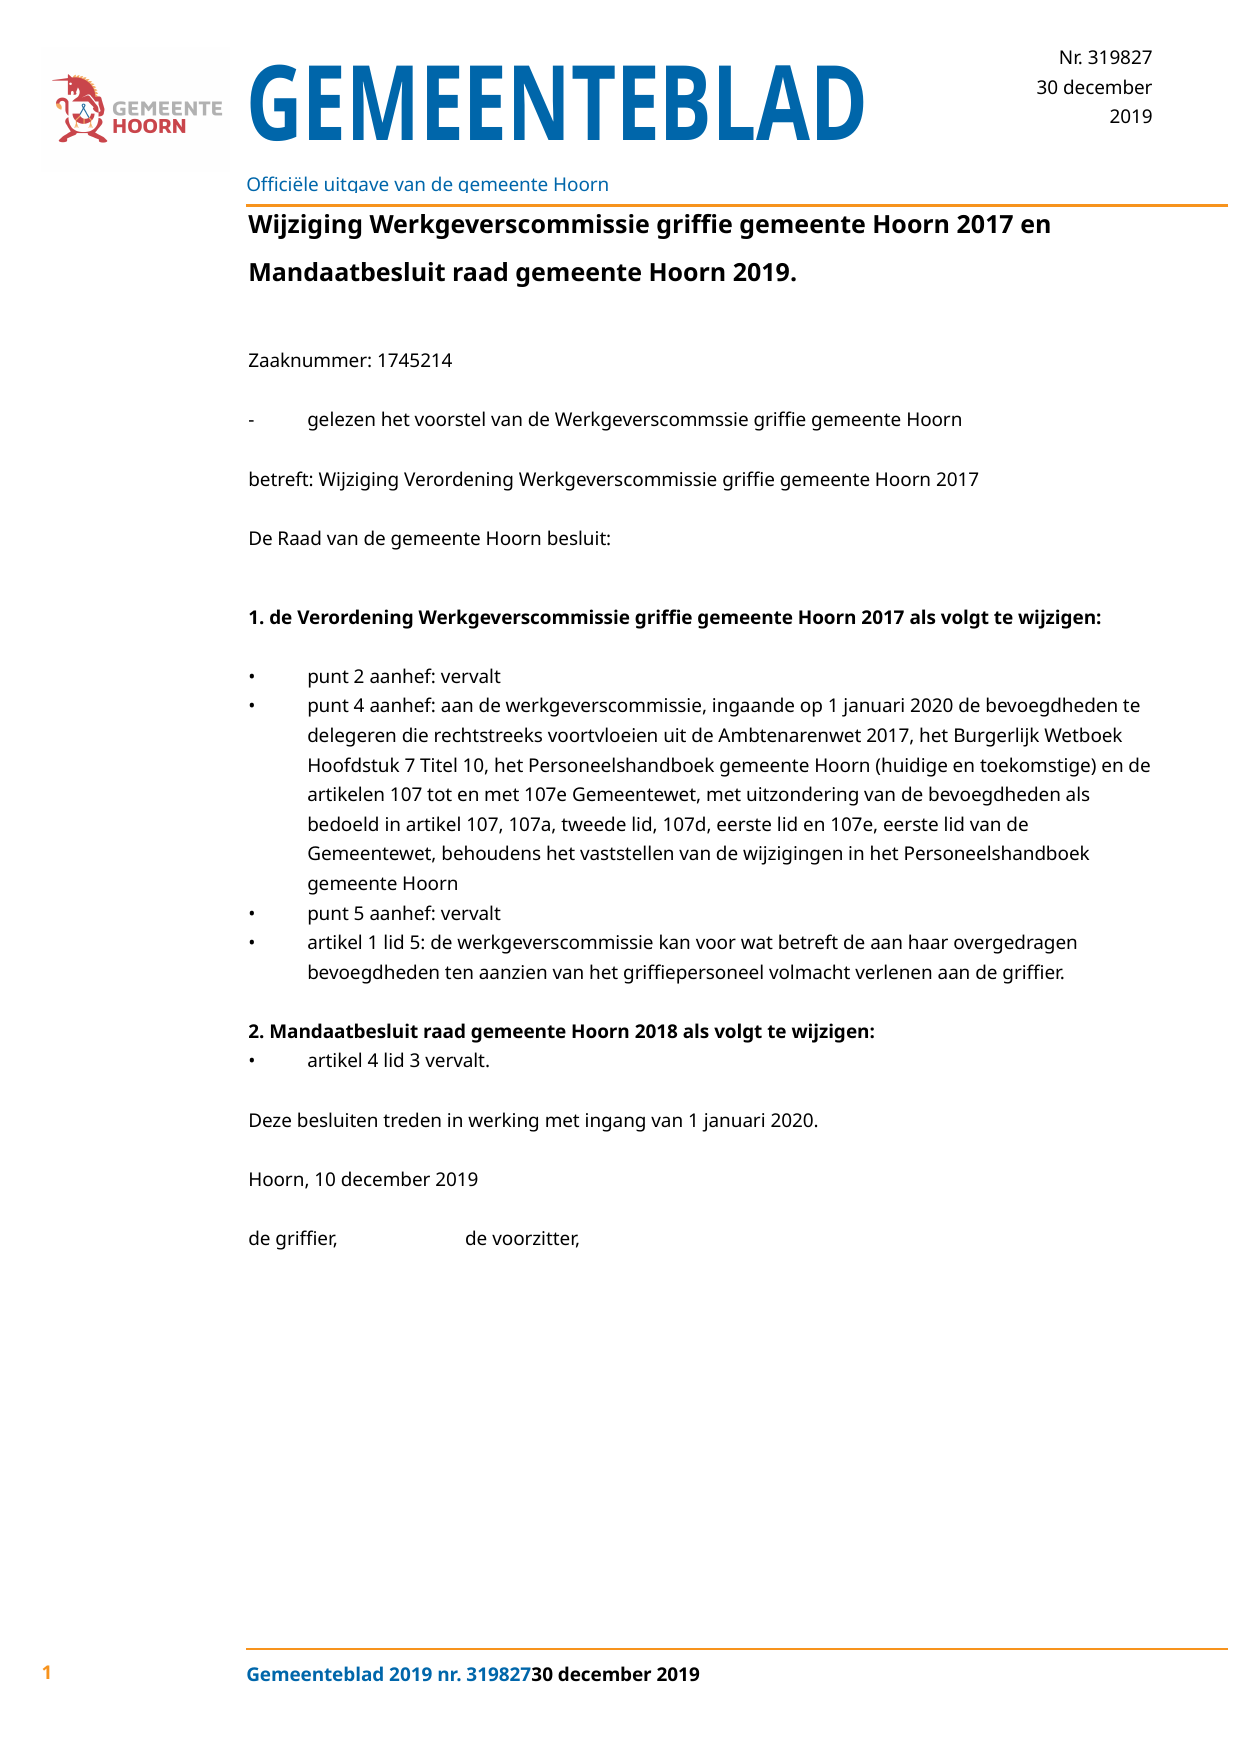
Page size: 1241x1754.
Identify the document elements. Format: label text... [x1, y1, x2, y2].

text Deze besluiten treden in werking met ingang van 1 januari 2020. [248, 1107, 1152, 1132]
text betreft: Wijziging Verordening Werkgeverscommissie griffie gemeente Hoorn 2017 [248, 466, 1152, 492]
text de griffier, de voorzitter, [248, 1225, 1152, 1251]
picture [41, 47, 231, 172]
list artikel 1 lid 5: de werkgeverscommissie kan voor wat betreft de aan haar overgedragen bevoegdheden ten aanzien van het griffiepersoneel volmacht verlenen aan de griffier. [248, 929, 1152, 984]
text Hoorn, 10 december 2019 [248, 1166, 1152, 1192]
list punt 4 aanhef: aan de werkgeverscommissie, ingaande op 1 januari 2020 de bevoegdheden te delegeren die rechtstreeks voortvloeien uit de Ambtenarenwet 2017, het Burgerlijk Wetboek Hoofdstuk 7 Titel 10, het Personeelshandboek gemeente Hoorn (huidige en toekomstige) en de artikelen 107 tot en met 107e Gemeentewet, met uitzondering van de bevoegdheden als bedoeld in artikel 107, 107a, tweede lid, 107d, eerste lid en 107e, eerste lid van de Gemeentewet, behoudens het vaststellen van de wijzigingen in het Personeelshandboek gemeente Hoorn [248, 693, 1152, 896]
list punt 5 aanhef: vervalt [248, 900, 1152, 925]
text Wijziging Werkgeverscommissie griffie gemeente Hoorn 2017 en Mandaatbesluit raad gemeente Hoorn 2019. [248, 207, 1152, 288]
text Zaaknummer: 1745214 [248, 347, 1152, 373]
text De Raad van de gemeente Hoorn besluit: [248, 525, 1152, 551]
text 1. de Verordening Werkgeverscommissie griffie gemeente Hoorn 2017 als volgt te wijzigen: [248, 604, 1152, 629]
list punt 2 aanhef: vervalt [248, 663, 1152, 689]
list gelezen het voorstel van de Werkgeverscommssie griffie gemeente Hoorn [248, 407, 1152, 432]
list artikel 4 lid 3 vervalt. [248, 1048, 1152, 1073]
text 2. Mandaatbesluit raad gemeente Hoorn 2018 als volgt te wijzigen: [248, 1018, 1152, 1044]
